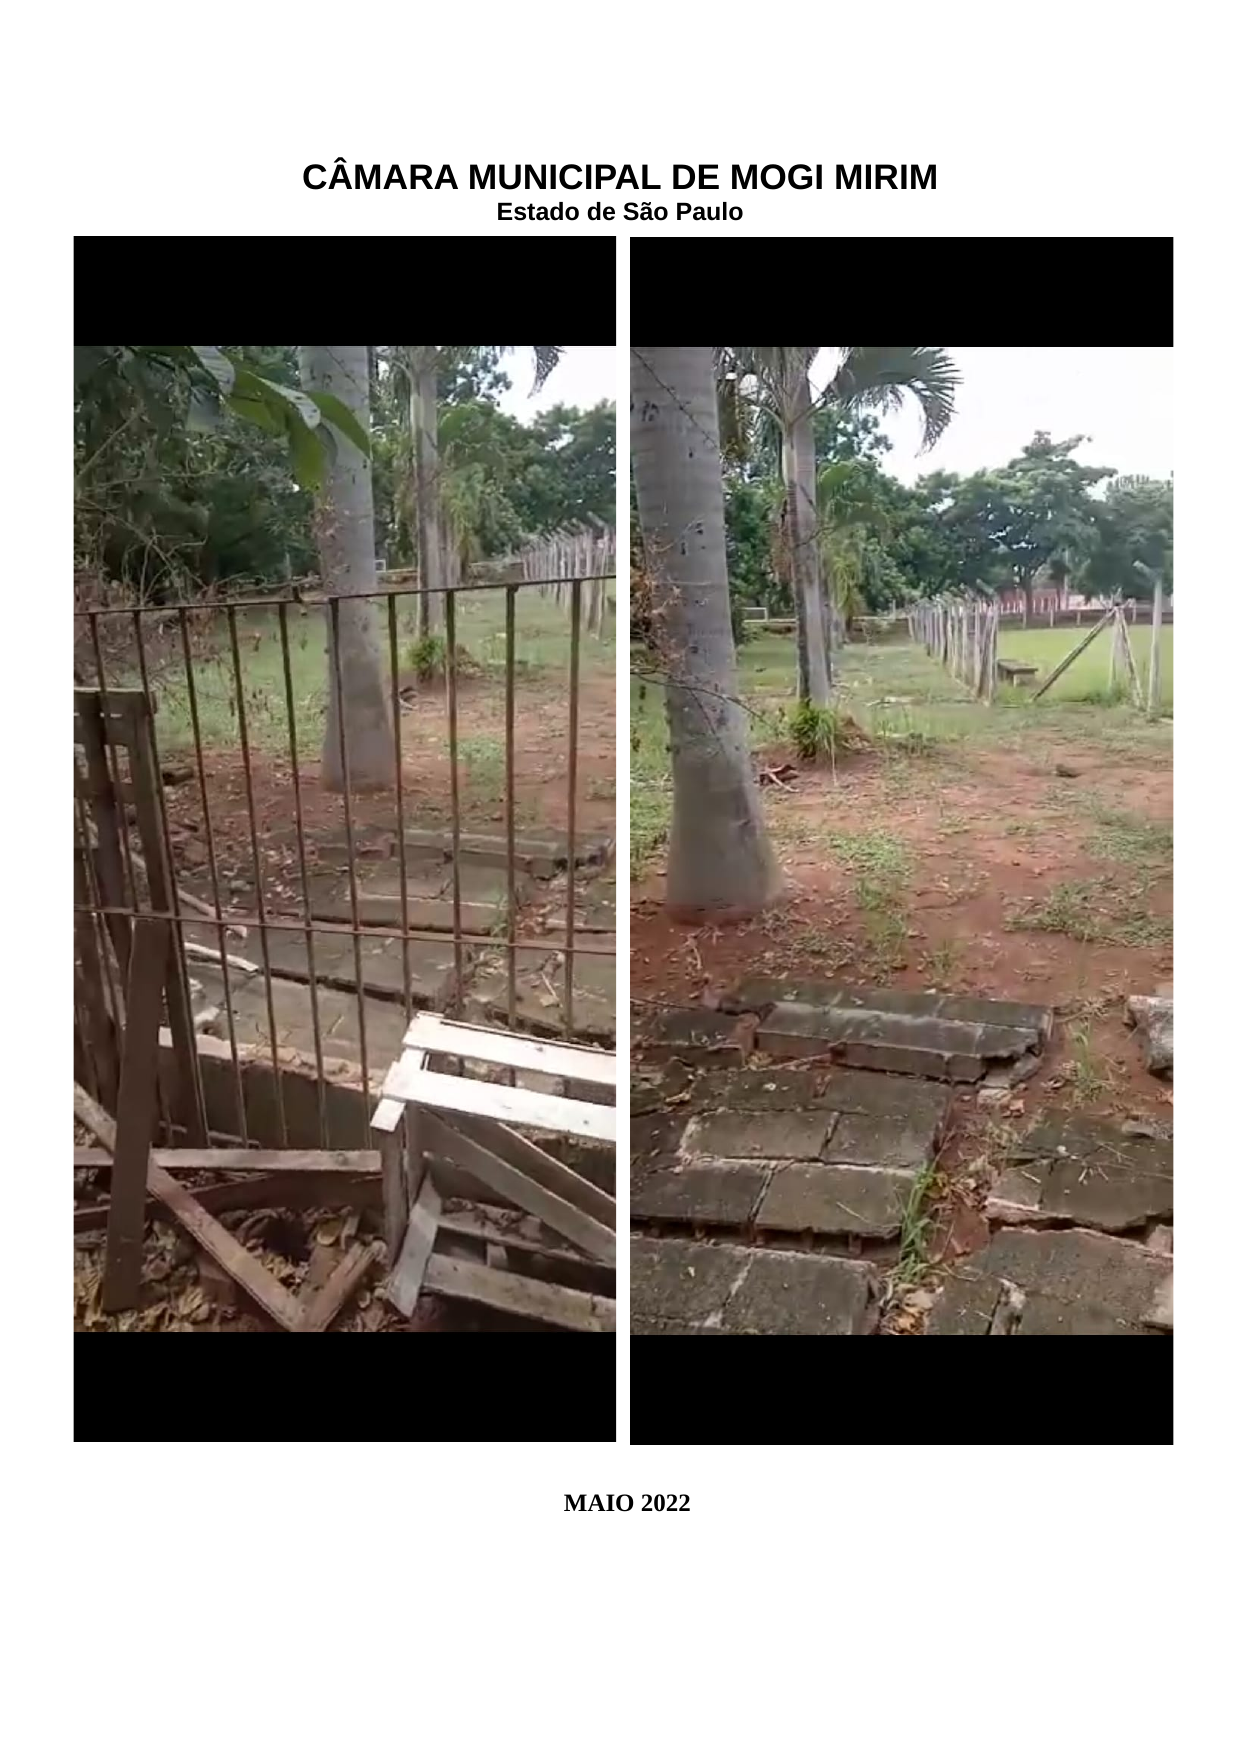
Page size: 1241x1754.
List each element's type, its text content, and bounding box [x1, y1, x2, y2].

picture [73, 236, 617, 1442]
text MAIO 2022 [399, 1489, 855, 1517]
picture [630, 237, 1174, 1445]
